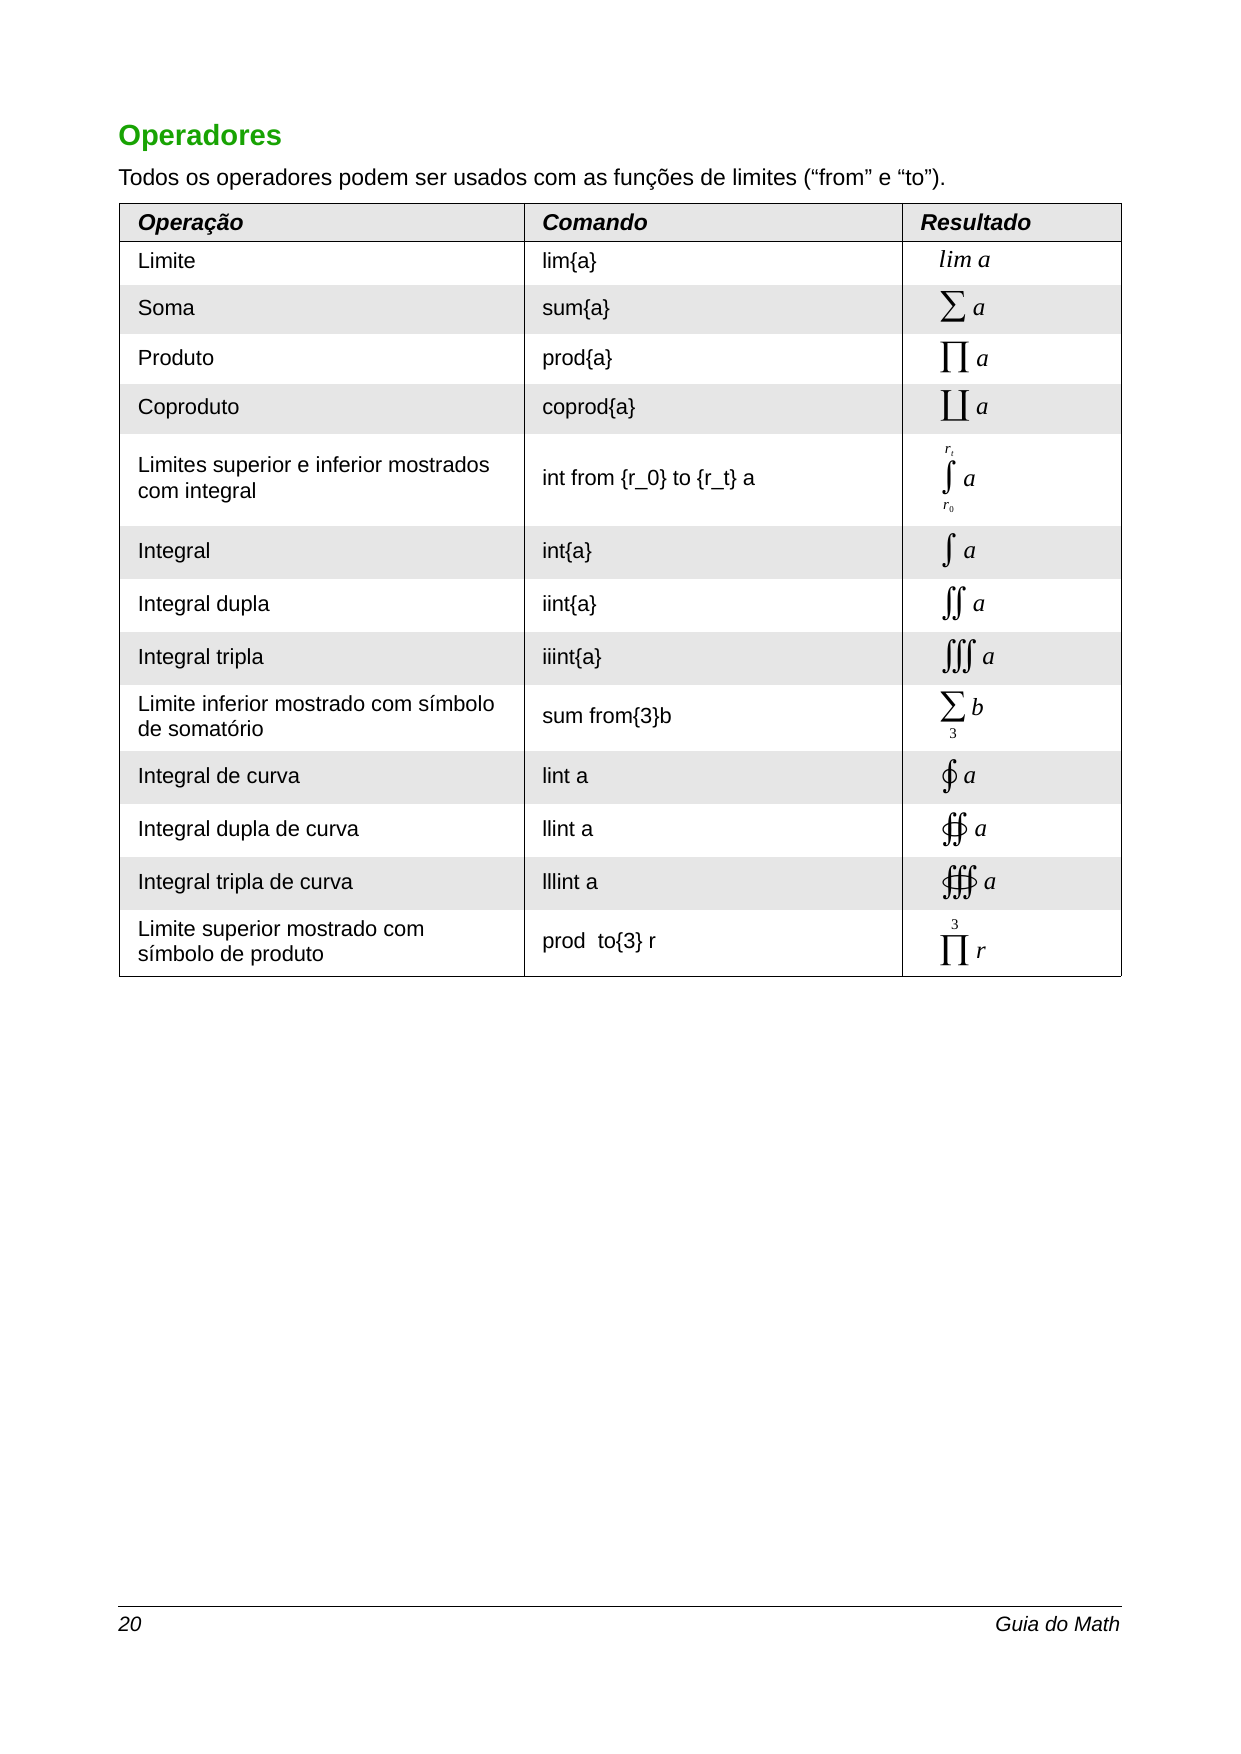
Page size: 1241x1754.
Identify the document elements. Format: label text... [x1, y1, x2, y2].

table_cell iint{a} [525, 579, 902, 632]
table_cell Integral [120, 526, 524, 579]
table_cell [903, 632, 1121, 685]
table_cell int{a} [525, 526, 902, 579]
table_cell Integral tripla de curva [120, 857, 524, 910]
table_cell iiint{a} [525, 632, 902, 685]
table_cell Coproduto [120, 384, 524, 434]
table_cell Integral dupla de curva [120, 804, 524, 857]
table_cell [903, 804, 1121, 857]
subtitle Operadores [118, 118, 1122, 152]
table_cell lllint a [525, 857, 902, 910]
table_cell Produto [120, 334, 524, 384]
table_header Resultado [903, 204, 1121, 241]
table_cell [903, 384, 1121, 434]
table_cell [903, 579, 1121, 632]
table_cell lint a [525, 751, 902, 804]
table_header Operação [120, 204, 524, 241]
table_cell [903, 334, 1121, 384]
table_cell Integral dupla [120, 579, 524, 632]
table_cell coprod{a} [525, 384, 902, 434]
table_cell [903, 910, 1121, 976]
table_cell [903, 242, 1121, 284]
table_cell sum from{3}b [525, 685, 902, 751]
table_cell [903, 751, 1121, 804]
table_cell llint a [525, 804, 902, 857]
table_cell Soma [120, 285, 524, 334]
table_cell [903, 857, 1121, 910]
table_cell Integral de curva [120, 751, 524, 804]
table_cell prod to{3} r [525, 910, 902, 976]
table_header Comando [525, 204, 902, 241]
text Todos os operadores podem ser usados com as funções de limites (“from” e “to”). [118, 164, 1122, 190]
table_cell [903, 434, 1121, 526]
table_cell int from {r_0} to {r_t} a [525, 434, 902, 526]
table_cell prod{a} [525, 334, 902, 384]
table_cell [903, 685, 1121, 751]
table_cell Integral tripla [120, 632, 524, 685]
table_cell Limite superior mostrado com símbolo de produto [120, 910, 524, 976]
table_cell Limite [120, 242, 524, 284]
table_cell [903, 526, 1121, 579]
table_cell [903, 285, 1121, 334]
table_cell Limites superior e inferior mostrados com integral [120, 434, 524, 526]
table_cell sum{a} [525, 285, 902, 334]
table_cell lim{a} [525, 242, 902, 284]
table_cell Limite inferior mostrado com símbolo de somatório [120, 685, 524, 751]
